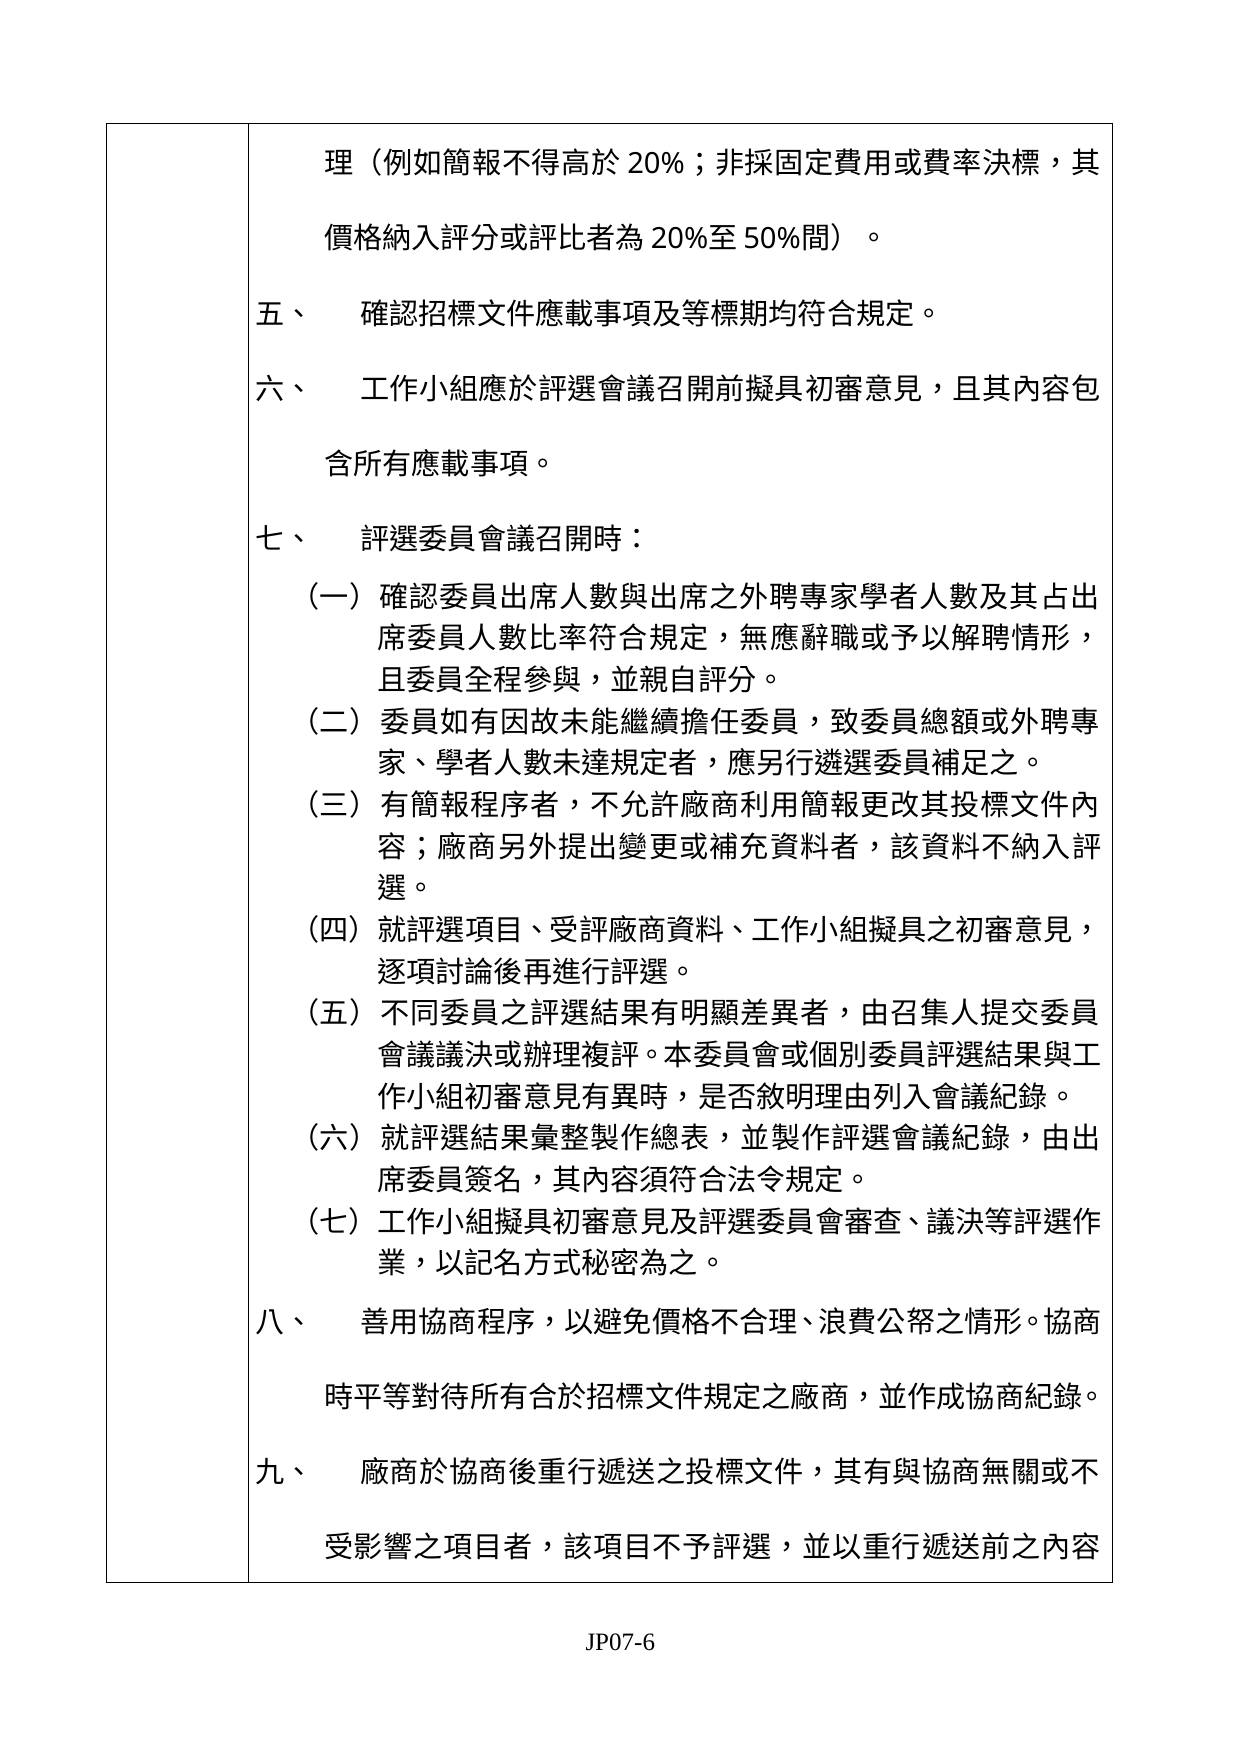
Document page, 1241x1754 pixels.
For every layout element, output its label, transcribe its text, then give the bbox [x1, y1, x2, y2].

table_cell 依本法施行細則第23條之1第1項規定，就個案敘明符合本法第22條第1項第9款或第10款之情形，並簽經機關首長或其授權人員核准。 依本法第94條及採購評選委員會組織準則第3條、第4條規定，簽報成立採購評選委員會，並一併成立工作小組。遴選評選委員，考量其專業；通知聘（派）時一併檢附「採購評選委員會委員須知」。 除全體委員同意於招標文件中公告委員名單者外，開始評選前，就評選委員會委員名單，依「採購評選委員會委員名單保密措施一覽表」執行保密措施。 評選項目、評審標準及評定方式，除有前例或條件簡單者外，由採購評選委員會訂定或審定，且其權重及配分設定合理（例如簡報不得高於20%；非採固定費用或費率決標，其價格納入評分或評比者為20%至50%間）。 確認招標文件應載事項及等標期均符合規定。 工作小組應於評選會議召開前擬具初審意見，且其內容包含所有應載事項。 評選委員會議召開時： （一）確認委員出席人數與出席之外聘專家學者人數及其占出席委員人數比率符合規定，無應辭職或予以解聘情形，且委員全程參與，並親自評分。 （二）委員如有因故未能繼續擔任委員，致委員總額或外聘專家、學者人數未達規定者，應另行遴選委員補足之。 （三）有簡報程序者，不允許廠商利用簡報更改其投標文件內容；廠商另外提出變更或補充資料者，該資料不納入評選。 （四）就評選項目、受評廠商資料、工作小組擬具之初審意見，逐項討論後再進行評選。 （五）不同委員之評選結果有明顯差異者，由召集人提交委員會議議決或辦理複評。本委員會或個別委員評選結果與工作小組初審意見有異時，是否敘明理由列入會議紀錄。 （六）就評選結果彙整製作總表，並製作評選會議紀錄，由出席委員簽名，其內容須符合法令規定。 （七）工作小組擬具初審意見及評選委員會審查、議決等評選作業，以記名方式秘密為之。 善用協商程序，以避免價格不合理、浪費公帑之情形。協商時平等對待所有合於招標文件規定之廠商，並作成協商紀錄。 廠商於協商後重行遞送之投標文件，其有與協商無關或不受影響之項目者，該項目不予評選，並以重行遞送前之內容為準。 採購評選委員會如辦理第2次綜合評選，其未參與第1次評選之委員，不得參與該第2次之評選。辦理第3次綜合評選者，亦同。 評選委員會議評選出優勝廠商後，評選結果應簽報機關首長或其授權人員核定，再續辦議價程序。 議價與決標： （一）按優勝序位，依序與優勝廠商辦理議價；有2家以上廠商為同一優勝序位者，以標價低者優先議價。 （二）機關與評選優勝廠商議價，不能降低或刪減招標文件要求或廠商投標文件所承諾事項之情形。 （三）機關洽優勝廠商議價之程序，須於報價有效期內及時完成。 機關對於評選委員會違反本法之決議，不得接受；發現評選作業足以影響採購公正之違法或不當行為者，應依本法第48條第1項第2款規定不予開標決摽。其涉及違法失職行為者，應依相關規定懲處。 通知各投標廠商評選及決標結果，並於決標後30日內刊登決標公告；對不合於招標文件規定之廠商，通知其原因。 簽辦文件，參考工程會訂頒之「機關辦理最有利標簽辦文件範例」，公開於工程會網站(www.pcc.gov.tw\政府採購\政府採購法規\招標文件案例\機關辦理最有利標簽辦文件範例\準用最有利標)。 不可有「最有利標錯誤行為態樣」之情形。 [249, 124, 1112, 1582]
table_cell [107, 124, 248, 1582]
